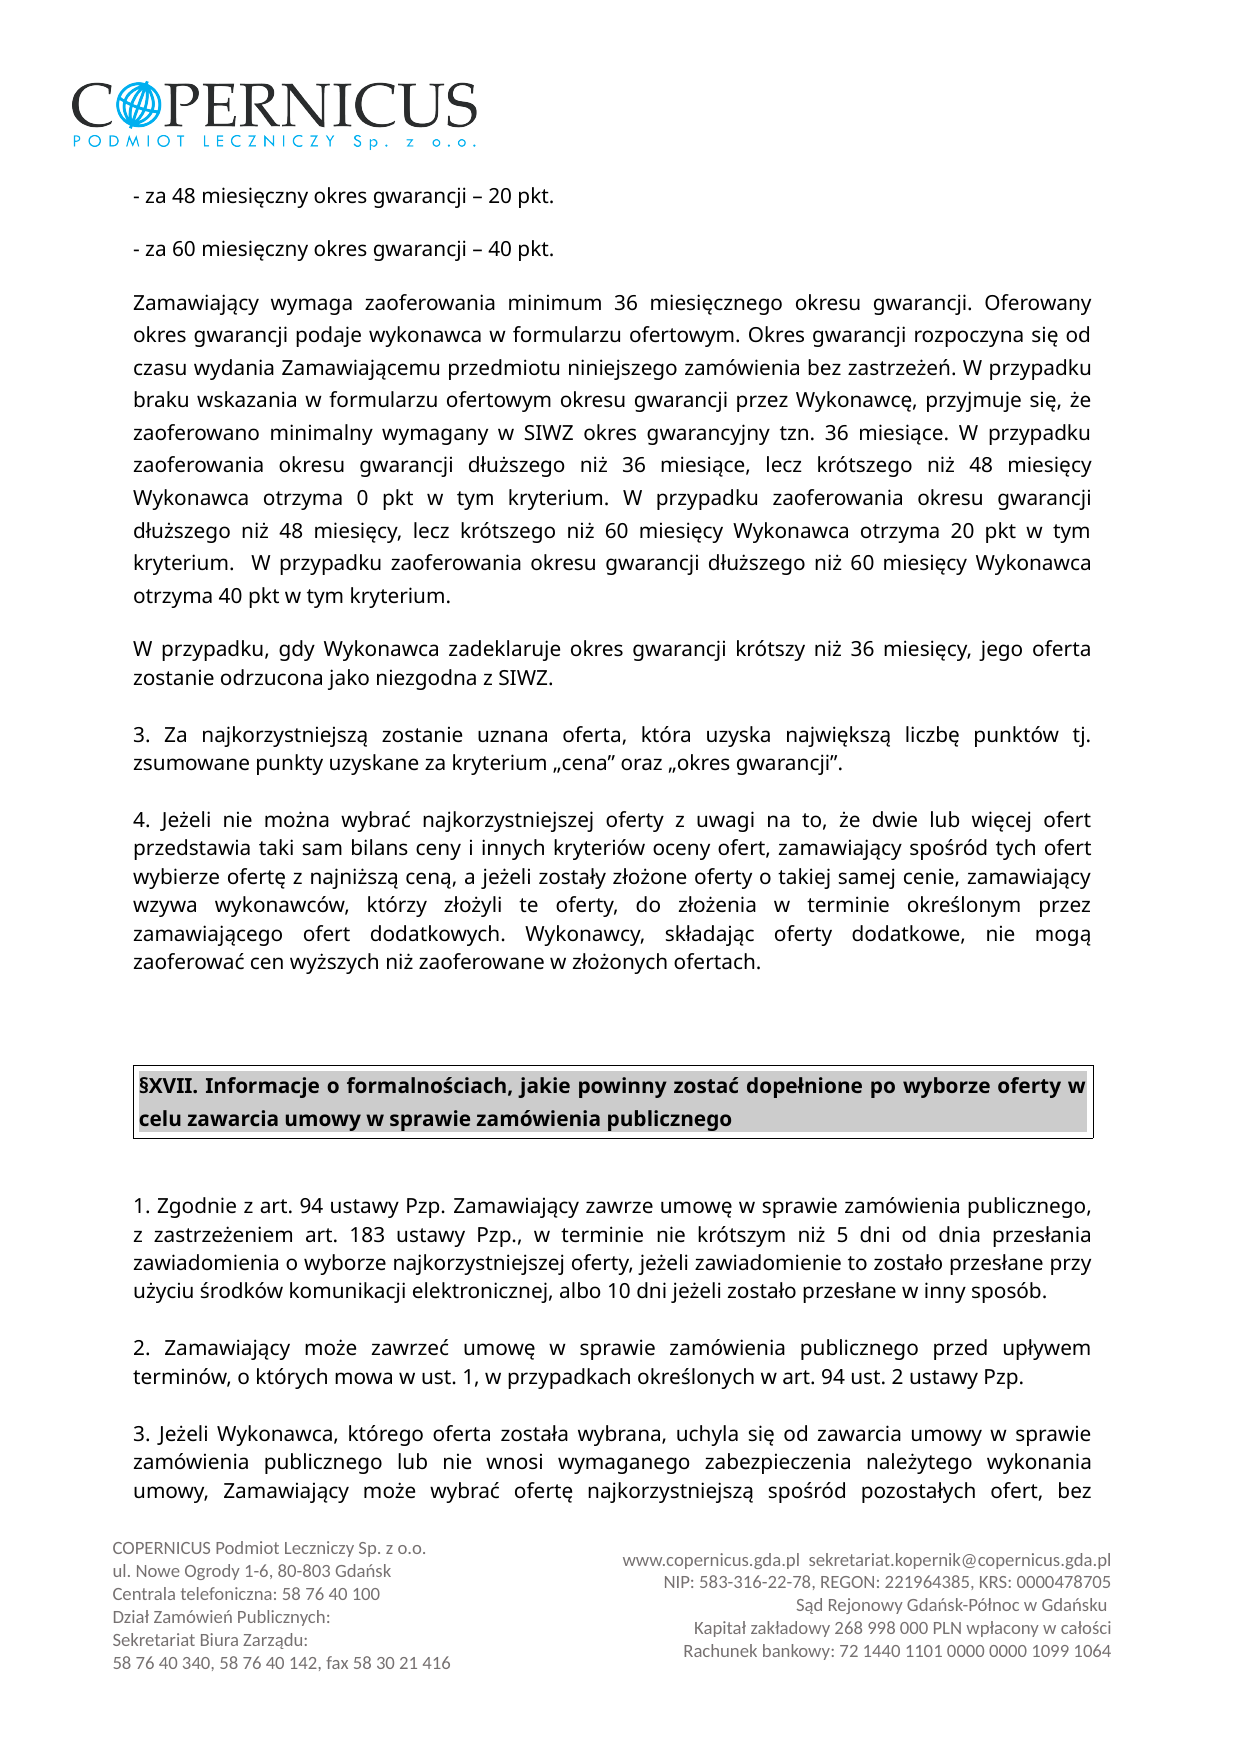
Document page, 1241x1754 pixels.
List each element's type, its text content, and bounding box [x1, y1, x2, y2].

text - za 60 miesięczny okres gwarancji – 40 pkt. [133, 234, 1093, 263]
text 1. Zgodnie z art. 94 ustawy Pzp. Zamawiający zawrze umowę w sprawie zamówienia publicznego, z zastrzeżeniem art. 183 ustawy Pzp., w terminie nie krótszym niż 5 dni od dnia przesłania zawiadomienia o wyborze najkorzystniejszej oferty, jeżeli zawiadomienie to zostało przesłane przy użyciu środków komunikacji elektronicznej, albo 10 dni jeżeli zostało przesłane w inny sposób. [133, 1191, 1093, 1305]
text W przypadku, gdy Wykonawca zadeklaruje okres gwarancji krótszy niż 36 miesięcy, jego oferta zostanie odrzucona jako niezgodna z SIWZ. [133, 634, 1093, 691]
text Zamawiający wymaga zaoferowania minimum 36 miesięcznego okresu gwarancji. Oferowany okres gwarancji podaje wykonawca w formularzu ofertowym. Okres gwarancji rozpoczyna się od czasu wydania Zamawiającemu przedmiotu niniejszego zamówienia bez zastrzeżeń. W przypadku braku wskazania w formularzu ofertowym okresu gwarancji przez Wykonawcę, przyjmuje się, że zaoferowano minimalny wymagany w SIWZ okres gwarancyjny tzn. 36 miesiące. W przypadku zaoferowania okresu gwarancji dłuższego niż 36 miesiące, lecz krótszego niż 48 miesięcy Wykonawca otrzyma 0 pkt w tym kryterium. W przypadku zaoferowania okresu gwarancji dłuższego niż 48 miesięcy, lecz krótszego niż 60 miesięcy Wykonawca otrzyma 20 pkt w tym kryterium. W przypadku zaoferowania okresu gwarancji dłuższego niż 60 miesięcy Wykonawca otrzyma 40 pkt w tym kryterium. [133, 288, 1093, 609]
text - za 48 miesięczny okres gwarancji – 20 pkt. [133, 181, 1093, 209]
picture [60, 76, 487, 153]
text 4. Jeżeli nie można wybrać najkorzystniejszej oferty z uwagi na to, że dwie lub więcej ofert przedstawia taki sam bilans ceny i innych kryteriów oceny ofert, zamawiający spośród tych ofert wybierze ofertę z najniższą ceną, a jeżeli zostały złożone oferty o takiej samej cenie, zamawiający wzywa wykonawców, którzy złożyli te oferty, do złożenia w terminie określonym przez zamawiającego ofert dodatkowych. Wykonawcy, składając oferty dodatkowe, nie mogą zaoferować cen wyższych niż zaoferowane w złożonych ofertach. [133, 805, 1093, 976]
text 3. Za najkorzystniejszą zostanie uznana oferta, która uzyska największą liczbę punktów tj. zsumowane punkty uzyskane za kryterium „cena” oraz „okres gwarancji”. [133, 720, 1093, 777]
text 3. Jeżeli Wykonawca, którego oferta została wybrana, uchyla się od zawarcia umowy w sprawie zamówienia publicznego lub nie wnosi wymaganego zabezpieczenia należytego wykonania umowy, Zamawiający może wybrać ofertę najkorzystniejszą spośród pozostałych ofert, bez [133, 1419, 1093, 1504]
text 2. Zamawiający może zawrzeć umowę w sprawie zamówienia publicznego przed upływem terminów, o których mowa w ust. 1, w przypadkach określonych w art. 94 ust. 2 ustawy Pzp. [133, 1333, 1093, 1390]
table_header §XVII. Informacje o formalnościach, jakie powinny zostać dopełnione po wyborze oferty w celu zawarcia umowy w sprawie zamówienia publicznego [134, 1066, 1093, 1138]
